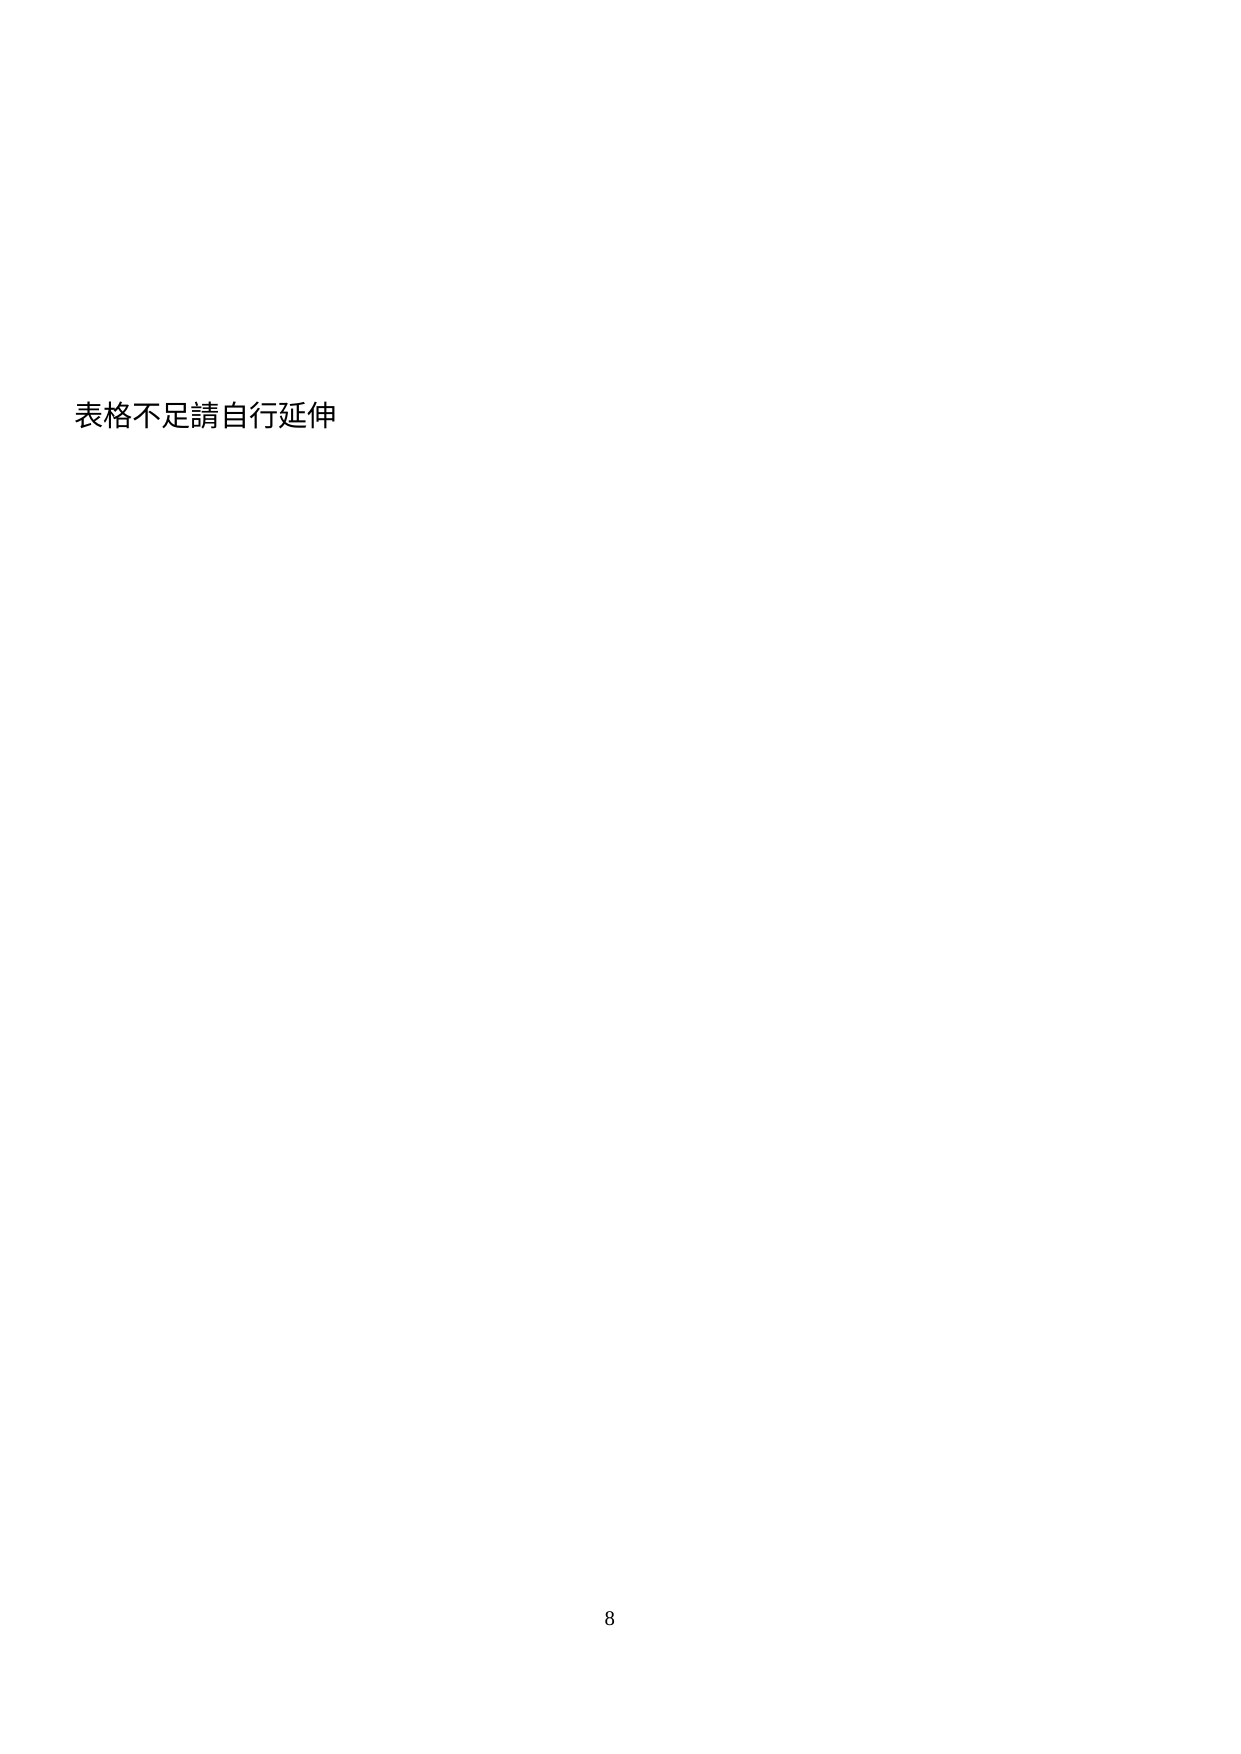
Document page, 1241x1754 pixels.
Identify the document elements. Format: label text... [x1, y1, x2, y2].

text 表格不足請自行延伸 [74, 372, 1137, 434]
